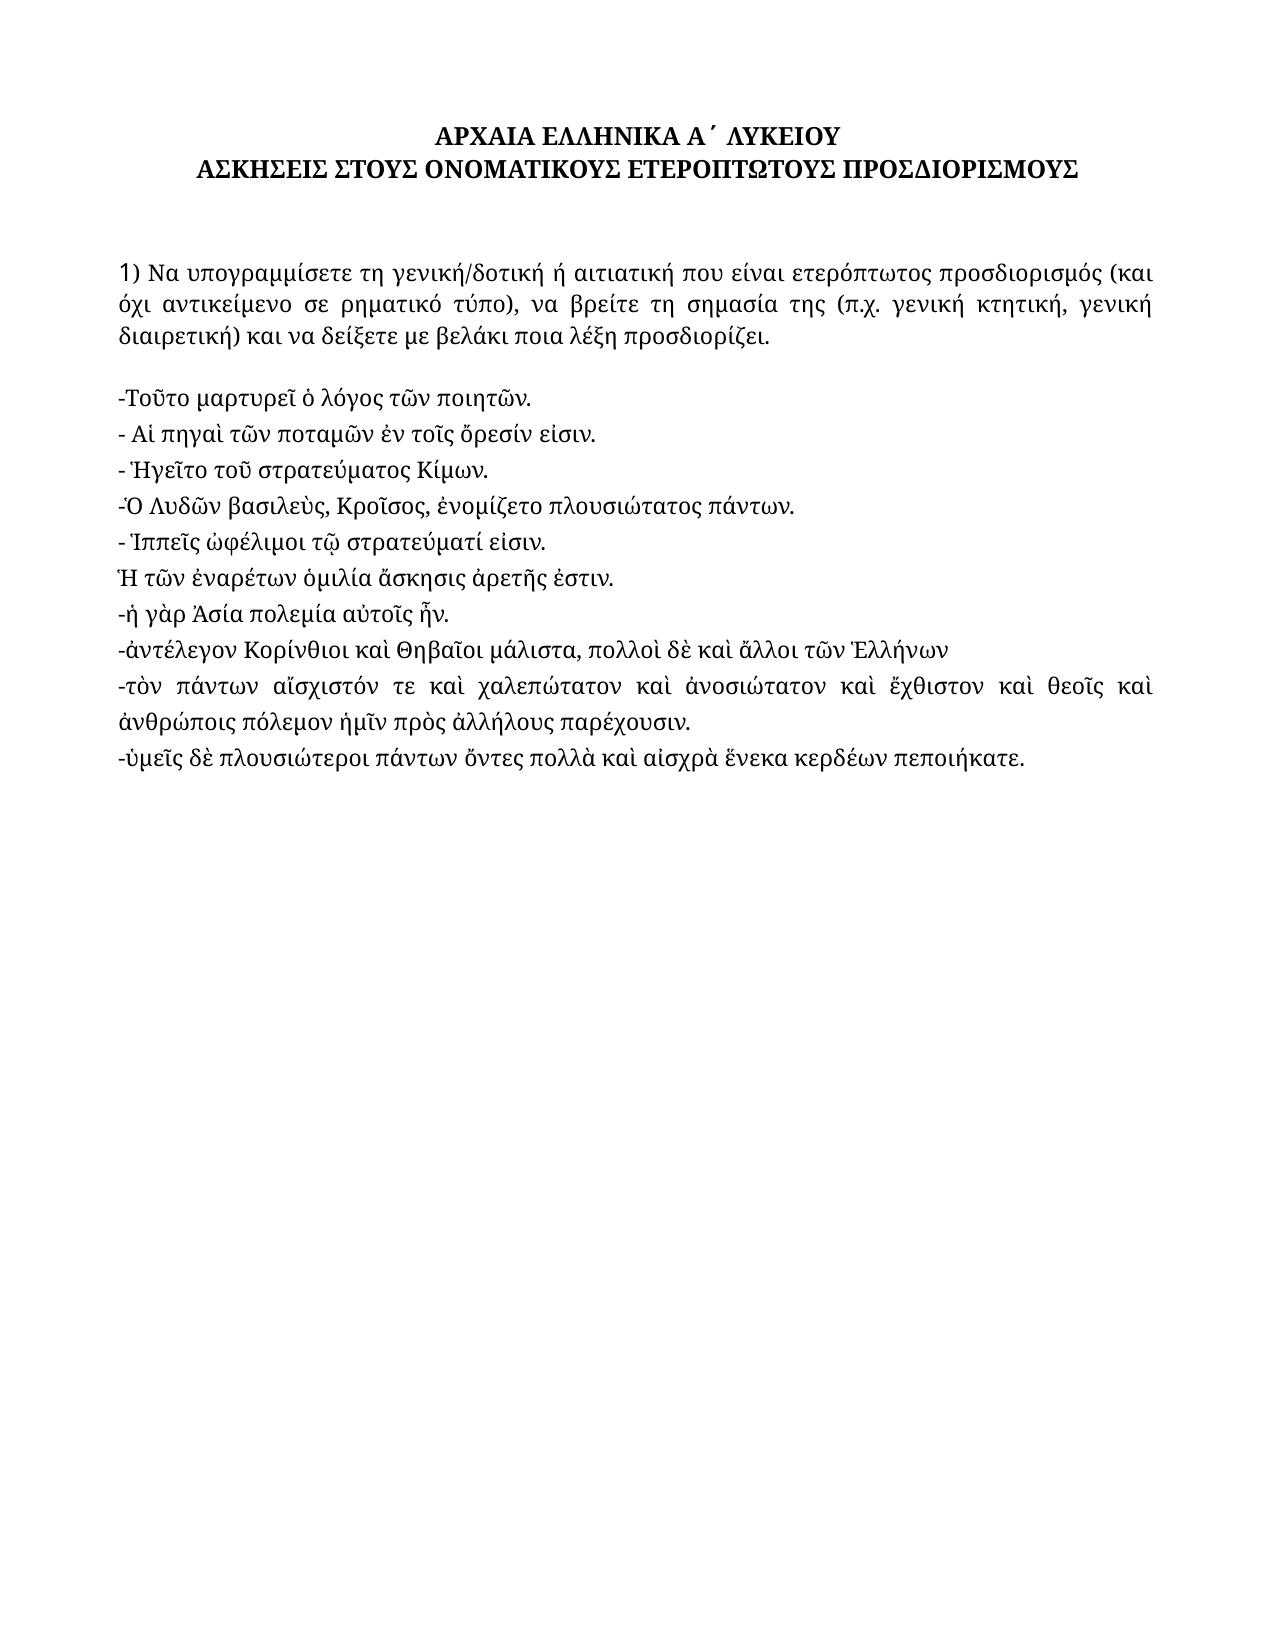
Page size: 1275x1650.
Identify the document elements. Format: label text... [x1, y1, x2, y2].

text ΑΡΧΑΙΑ ΕΛΛΗΝΙΚΑ Α΄ ΛΥΚΕΙΟΥ [118, 118, 1157, 152]
text -ἡ γὰρ Ἀσία πολεμία αὐτοῖς ἦν. [118, 598, 1154, 629]
text Ἡ τῶν ἐναρέτων ὁμιλία ἄσκησις ἀρετῆς ἐστιν. [118, 562, 1154, 593]
text -ἀντέλεγον Κορίνθιοι καὶ Θηβαῖοι μάλιστα, πολλοὶ δὲ καὶ ἄλλοι τῶν Ἑλλήνων [118, 634, 1154, 665]
text -Ὁ Λυδῶν βασιλεὺς, Κροῖσος, ἐνομίζετο πλουσιώτατος πάντων. [118, 490, 1154, 521]
text - Ἡγεῖτο τοῦ στρατεύματος Κίμων. [118, 454, 1154, 485]
text -ὑμεῖς δὲ πλουσιώτεροι πάντων ὄντες πολλὰ καὶ αἰσχρὰ ἕνεκα κερδέων πεποιήκατε. [118, 742, 1154, 773]
text -Τοῦτο μαρτυρεῖ ὁ λόγος τῶν ποιητῶν. [118, 382, 1154, 413]
text - Αἱ πηγαὶ τῶν ποταμῶν ἐν τοῖς ὄρεσίν εἰσιν. [118, 418, 1154, 449]
text ΑΣΚΗΣΕΙΣ ΣΤΟΥΣ ΟΝΟΜΑΤΙΚΟΥΣ ΕΤΕΡΟΠΤΩΤΟΥΣ ΠΡΟΣΔΙΟΡΙΣΜΟΥΣ [118, 152, 1157, 186]
text -τὸν πάντων αἴσχιστόν τε καὶ χαλεπώτατον καὶ ἀνοσιώτατον καὶ ἔχθιστον καὶ θεοῖς καὶ ἀνθρώποις πόλεμον ἡμῖν πρὸς ἀλλήλους παρέχουσιν. [118, 670, 1154, 737]
text 1) Να υπογραμμίσετε τη γενική/δοτική ή αιτιατική που είναι ετερόπτωτος προσδιορισμός (και όχι αντικείμενο σε ρηματικό τύπο), να βρείτε τη σημασία της (π.χ. γενική κτητική, γενική διαιρετική) και να δείξετε με βελάκι ποια λέξη προσδιορίζει. [118, 254, 1154, 351]
text - Ἱππεῖς ὠφέλιμοι τῷ στρατεύματί εἰσιν. [118, 526, 1154, 557]
